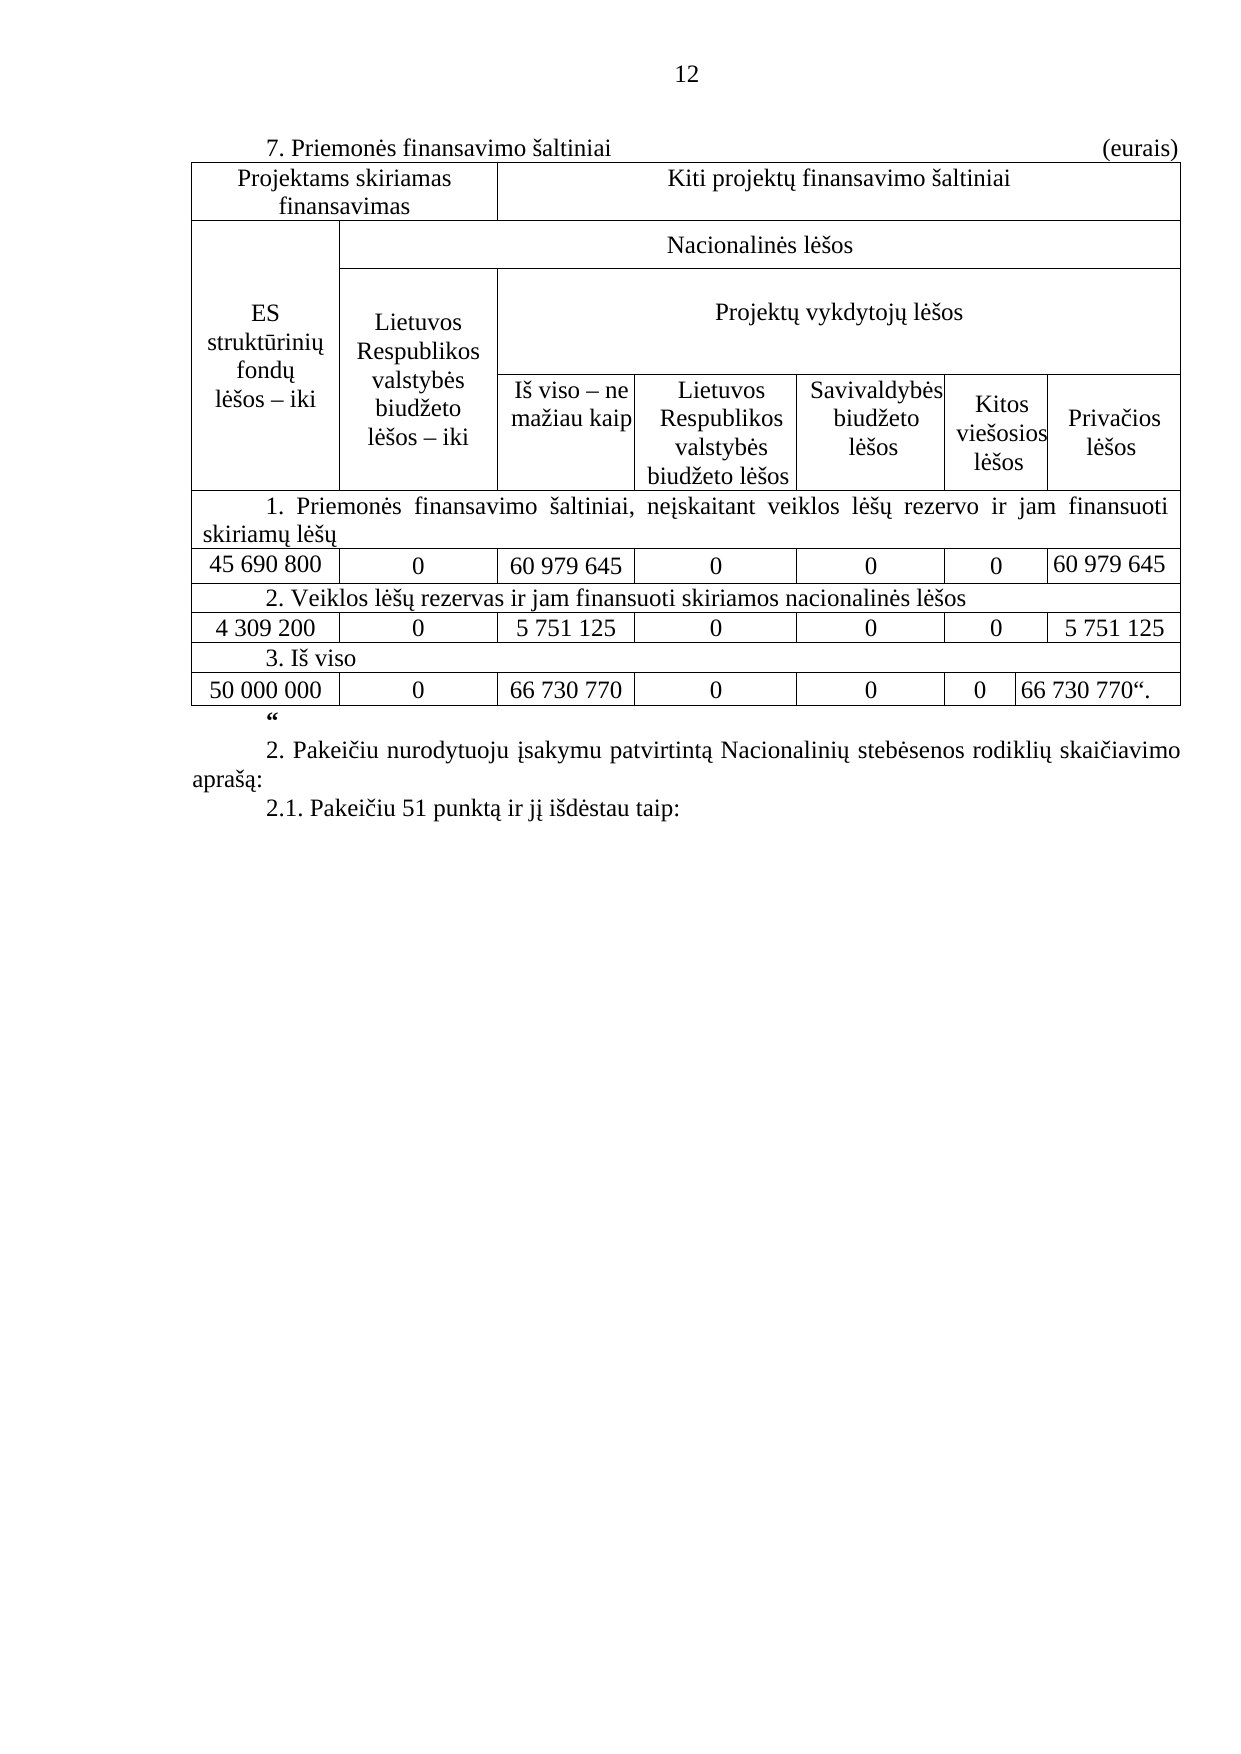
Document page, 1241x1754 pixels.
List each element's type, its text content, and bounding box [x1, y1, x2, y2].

table_cell 50 000 000 [192, 673, 339, 705]
table_cell Lietuvos Respublikos valstybės biudžeto lėšos [635, 375, 796, 490]
table_cell 0 [635, 549, 796, 582]
table_cell Privačios lėšos [1048, 375, 1180, 490]
table_cell 0 [340, 613, 497, 642]
table_cell 2. Veiklos lėšų rezervas ir jam finansuoti skiriamos nacionalinės lėšos [192, 584, 1180, 612]
table_cell 0 [797, 549, 944, 582]
table_cell 0 [945, 613, 1047, 642]
table_cell Lietuvos Respublikos valstybės biudžeto lėšos – iki [340, 269, 497, 490]
table_header Projektams skiriamas finansavimas [192, 163, 497, 220]
table_cell 66 730 770“. [1016, 673, 1180, 705]
table_cell 0 [340, 549, 497, 582]
table_cell 0 [797, 673, 944, 705]
table_cell 45 690 800 [192, 549, 339, 582]
table_cell 4 309 200 [192, 613, 339, 642]
table_cell 0 [340, 673, 497, 705]
table_cell 60 979 645 [1048, 549, 1180, 582]
text 2. Pakeičiu nurodytuoju įsakymu patvirtintą Nacionalinių stebėsenos rodiklių skaičiavimo aprašą: [192, 735, 1181, 793]
table_cell 60 979 645 [498, 549, 634, 582]
table_cell Projektų vykdytojų lėšos [498, 269, 1180, 374]
table_cell Nacionalinės lėšos [340, 221, 1180, 267]
table_cell 0 [797, 613, 944, 642]
table_cell Savivaldybės biudžeto lėšos [797, 375, 944, 490]
text 7. Priemonės finansavimo šaltiniai (eurais) [192, 133, 1181, 162]
table_cell 0 [945, 673, 1015, 705]
table_cell 5 751 125 [1048, 613, 1180, 642]
table_cell Iš viso – ne mažiau kaip [498, 375, 634, 490]
text 2.1. Pakeičiu 51 punktą ir jį išdėstau taip: [192, 793, 1181, 821]
table_cell 0 [945, 549, 1047, 582]
table_cell 0 [635, 673, 796, 705]
table_header Kiti projektų finansavimo šaltiniai [498, 163, 1180, 220]
table_cell 3. Iš viso [192, 643, 1180, 672]
table_cell 5 751 125 [498, 613, 634, 642]
table_cell 1. Priemonės finansavimo šaltiniai, neįskaitant veiklos lėšų rezervo ir jam finansuoti skiriamų lėšų [192, 491, 1180, 548]
table_cell 0 [635, 613, 796, 642]
table_cell Kitos viešosios lėšos [945, 375, 1047, 490]
text “ [192, 706, 1181, 735]
table_cell 66 730 770 [498, 673, 634, 705]
table_cell ES struktūrinių fondų lėšos – iki [192, 221, 339, 490]
